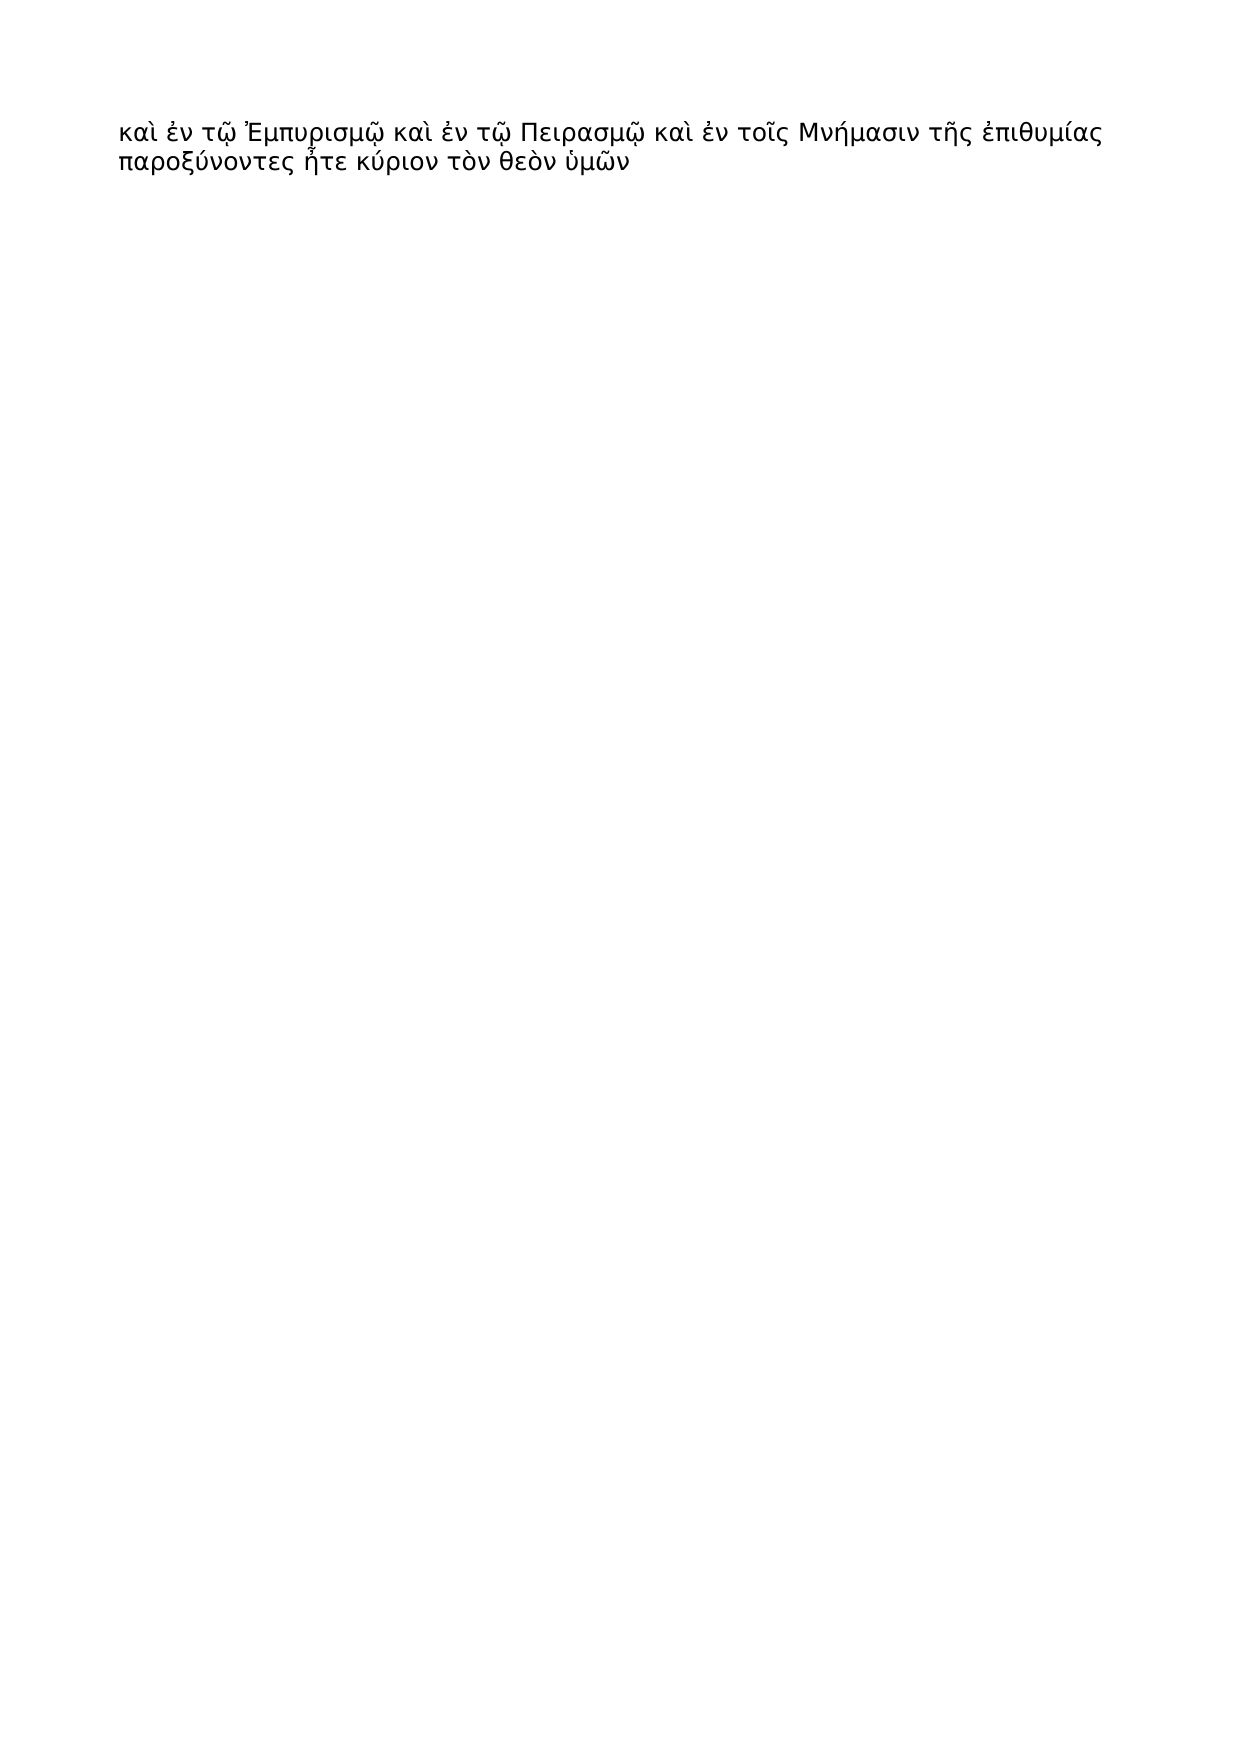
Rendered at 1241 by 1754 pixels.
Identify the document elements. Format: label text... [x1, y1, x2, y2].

text καὶ ἐν τῷ Ἐμπυρισμῷ καὶ ἐν τῷ Πειρασμῷ καὶ ἐν τοῖς Μνήμασιν τῆς ἐπιθυμίας παροξύνοντες ἦτε κύριον τὸν θεὸν ὑμῶν [118, 118, 1122, 176]
